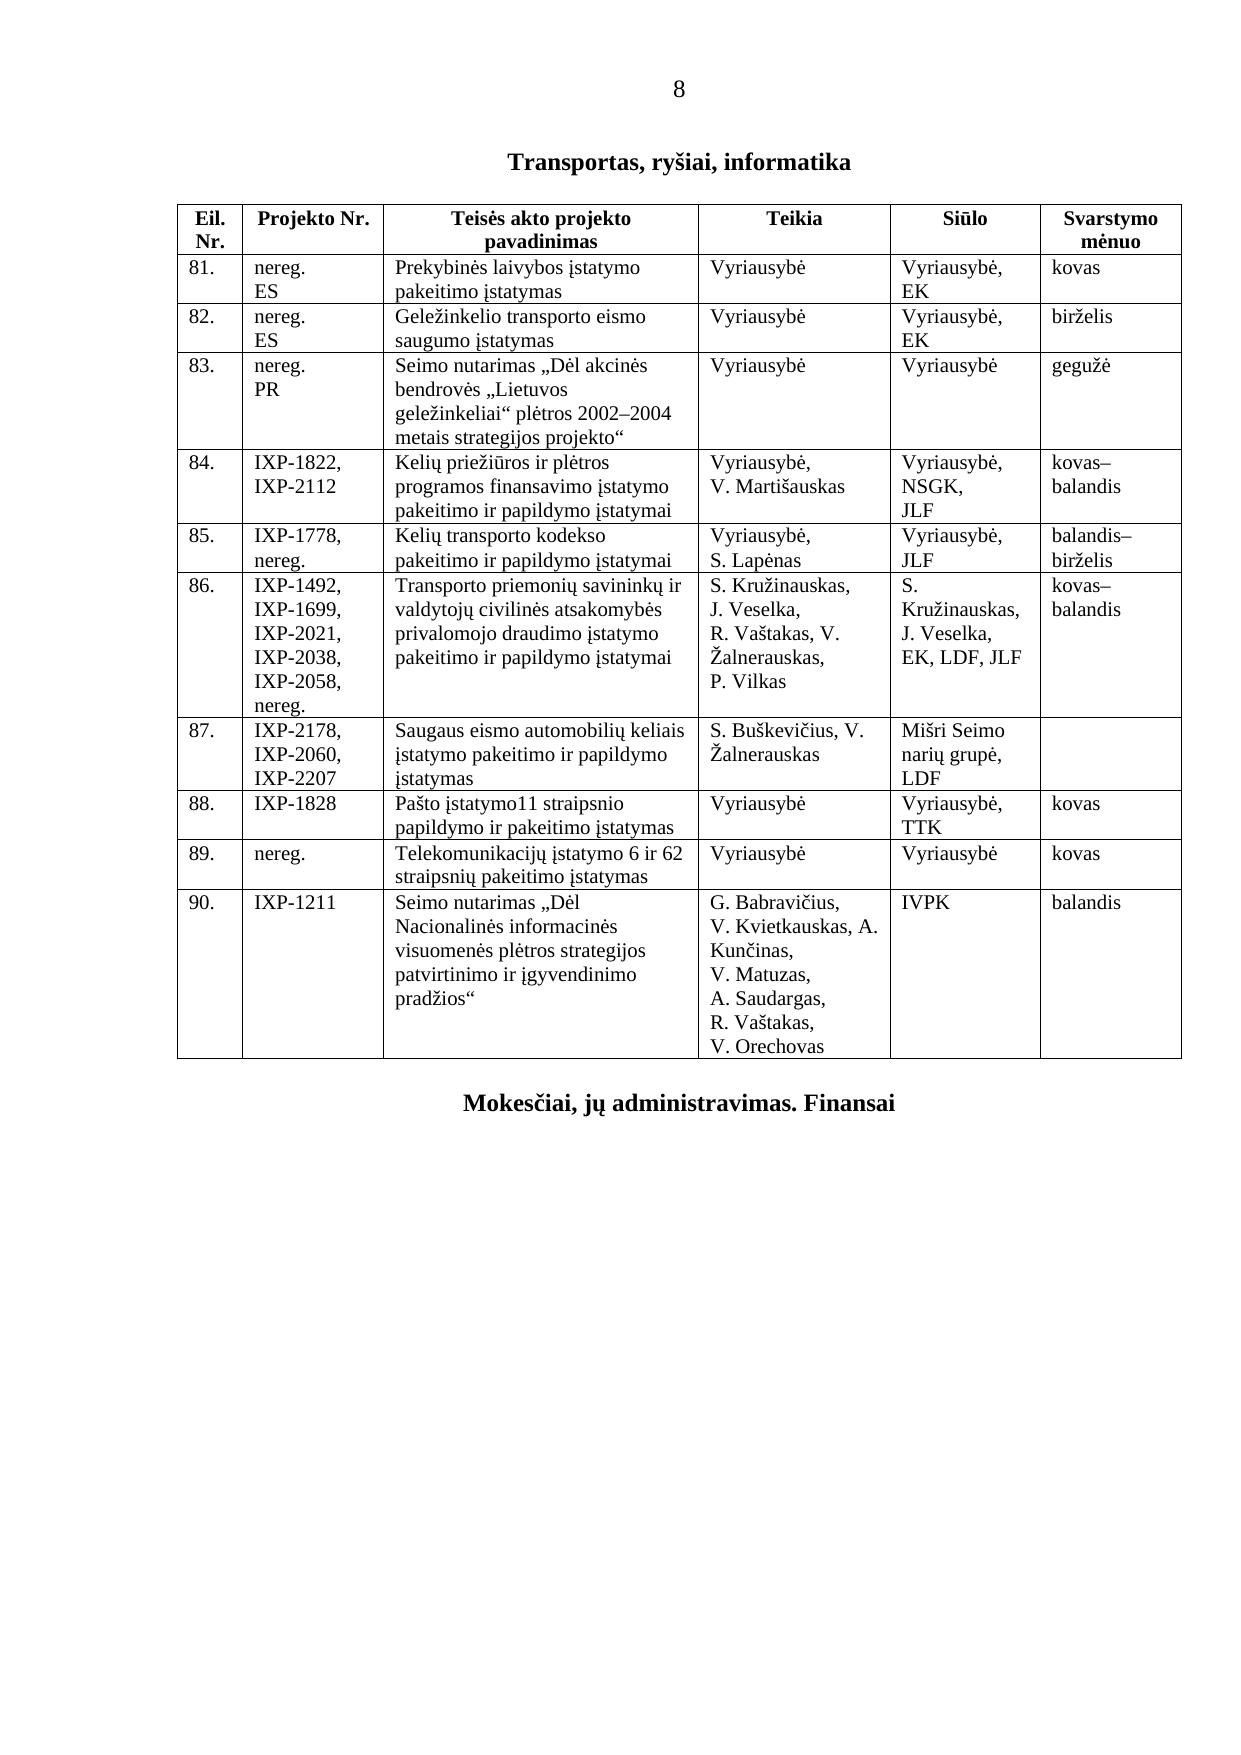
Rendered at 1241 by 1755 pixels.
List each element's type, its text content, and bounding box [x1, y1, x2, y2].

table_cell Prekybinės laivybos įstatymo pakeitimo įstatymas [384, 255, 698, 303]
table_cell S. Kružinauskas, J. Veselka, R. Vaštakas, V. Žalnerauskas, P. Vilkas [699, 573, 890, 717]
table_cell 88. [178, 791, 242, 839]
table_cell Vyriausybė [699, 353, 890, 449]
table_cell Vyriausybė [699, 840, 890, 888]
table_cell 84. [178, 450, 242, 522]
table_cell Vyriausybė, EK [891, 304, 1040, 352]
table_cell Vyriausybė [699, 255, 890, 303]
table_cell Vyriausybė, V. Martišauskas [699, 450, 890, 522]
table_cell Vyriausybė [891, 840, 1040, 888]
table_cell IXP-1828 [243, 791, 383, 839]
table_header Eil. Nr. [178, 205, 242, 253]
table_cell Vyriausybė, TTK [891, 791, 1040, 839]
text Transportas, ryšiai, informatika [177, 147, 1181, 176]
table_cell Kelių priežiūros ir plėtros programos finansavimo įstatymo pakeitimo ir papildymo įstatymai [384, 450, 698, 522]
table_cell Saugaus eismo automobilių keliais įstatymo pakeitimo ir papildymo įstatymas [384, 718, 698, 790]
text Mokesčiai, jų administravimas. Finansai [177, 1088, 1181, 1117]
table_cell balandis [1041, 890, 1181, 1058]
table_header Siūlo [891, 205, 1040, 253]
table_header Svarstymo mėnuo [1041, 205, 1181, 253]
table_cell balandis– birželis [1041, 524, 1181, 572]
table_cell kovas [1041, 791, 1181, 839]
table_cell kovas [1041, 840, 1181, 888]
table_cell 86. [178, 573, 242, 717]
table_cell 82. [178, 304, 242, 352]
table_cell Transporto priemonių savininkų ir valdytojų civilinės atsakomybės privalomojo draudimo įstatymo pakeitimo ir papildymo įstatymai [384, 573, 698, 717]
table_cell Kelių transporto kodekso pakeitimo ir papildymo įstatymai [384, 524, 698, 572]
table_cell IXP-2178, IXP-2060, IXP-2207 [243, 718, 383, 790]
table_cell S. Buškevičius, V. Žalnerauskas [699, 718, 890, 790]
table_cell IXP-1492, IXP-1699, IXP-2021, IXP-2038, IXP-2058, nereg. [243, 573, 383, 717]
table_header Teikia [699, 205, 890, 253]
table_cell Seimo nutarimas „Dėl Nacionalinės informacinės visuomenės plėtros strategijos patvirtinimo ir įgyvendinimo pradžios“ [384, 890, 698, 1058]
table_cell IXP-1778, nereg. [243, 524, 383, 572]
table_cell kovas–balandis [1041, 573, 1181, 717]
table_cell 81. [178, 255, 242, 303]
table_cell IXP-1211 [243, 890, 383, 1058]
table_cell birželis [1041, 304, 1181, 352]
table_cell Seimo nutarimas „Dėl akcinės bendrovės „Lietuvos geležinkeliai“ plėtros 2002–2004 metais strategijos projekto“ [384, 353, 698, 449]
table_cell nereg. ES [243, 255, 383, 303]
table_cell gegužė [1041, 353, 1181, 449]
table_cell S. Kružinauskas, J. Veselka, EK, LDF, JLF [891, 573, 1040, 717]
table_cell 89. [178, 840, 242, 888]
table_cell Telekomunikacijų įstatymo 6 ir 62 straipsnių pakeitimo įstatymas [384, 840, 698, 888]
table_cell Vyriausybė, JLF [891, 524, 1040, 572]
table_cell 85. [178, 524, 242, 572]
table_cell Vyriausybė [699, 791, 890, 839]
table_cell nereg. ES [243, 304, 383, 352]
table_cell Vyriausybė [699, 304, 890, 352]
table_cell Pašto įstatymo11 straipsnio papildymo ir pakeitimo įstatymas [384, 791, 698, 839]
table_cell Vyriausybė, EK [891, 255, 1040, 303]
table_cell kovas [1041, 255, 1181, 303]
table_cell nereg. [243, 840, 383, 888]
table_cell Vyriausybė, NSGK, JLF [891, 450, 1040, 522]
table_cell 83. [178, 353, 242, 449]
table_cell kovas–balandis [1041, 450, 1181, 522]
table_cell [1041, 718, 1181, 790]
table_cell Vyriausybė, S. Lapėnas [699, 524, 890, 572]
table_cell Mišri Seimo narių grupė, LDF [891, 718, 1040, 790]
table_header Projekto Nr. [243, 205, 383, 253]
table_cell Vyriausybė [891, 353, 1040, 449]
table_cell 87. [178, 718, 242, 790]
table_cell Geležinkelio transporto eismo saugumo įstatymas [384, 304, 698, 352]
table_cell G. Babravičius, V. Kvietkauskas, A. Kunčinas, V. Matuzas, A. Saudargas, R. Vaštakas, V. Orechovas [699, 890, 890, 1058]
table_cell 90. [178, 890, 242, 1058]
table_cell IVPK [891, 890, 1040, 1058]
table_cell nereg. PR [243, 353, 383, 449]
table_cell IXP-1822, IXP-2112 [243, 450, 383, 522]
table_header Teisės akto projekto pavadinimas [384, 205, 698, 253]
